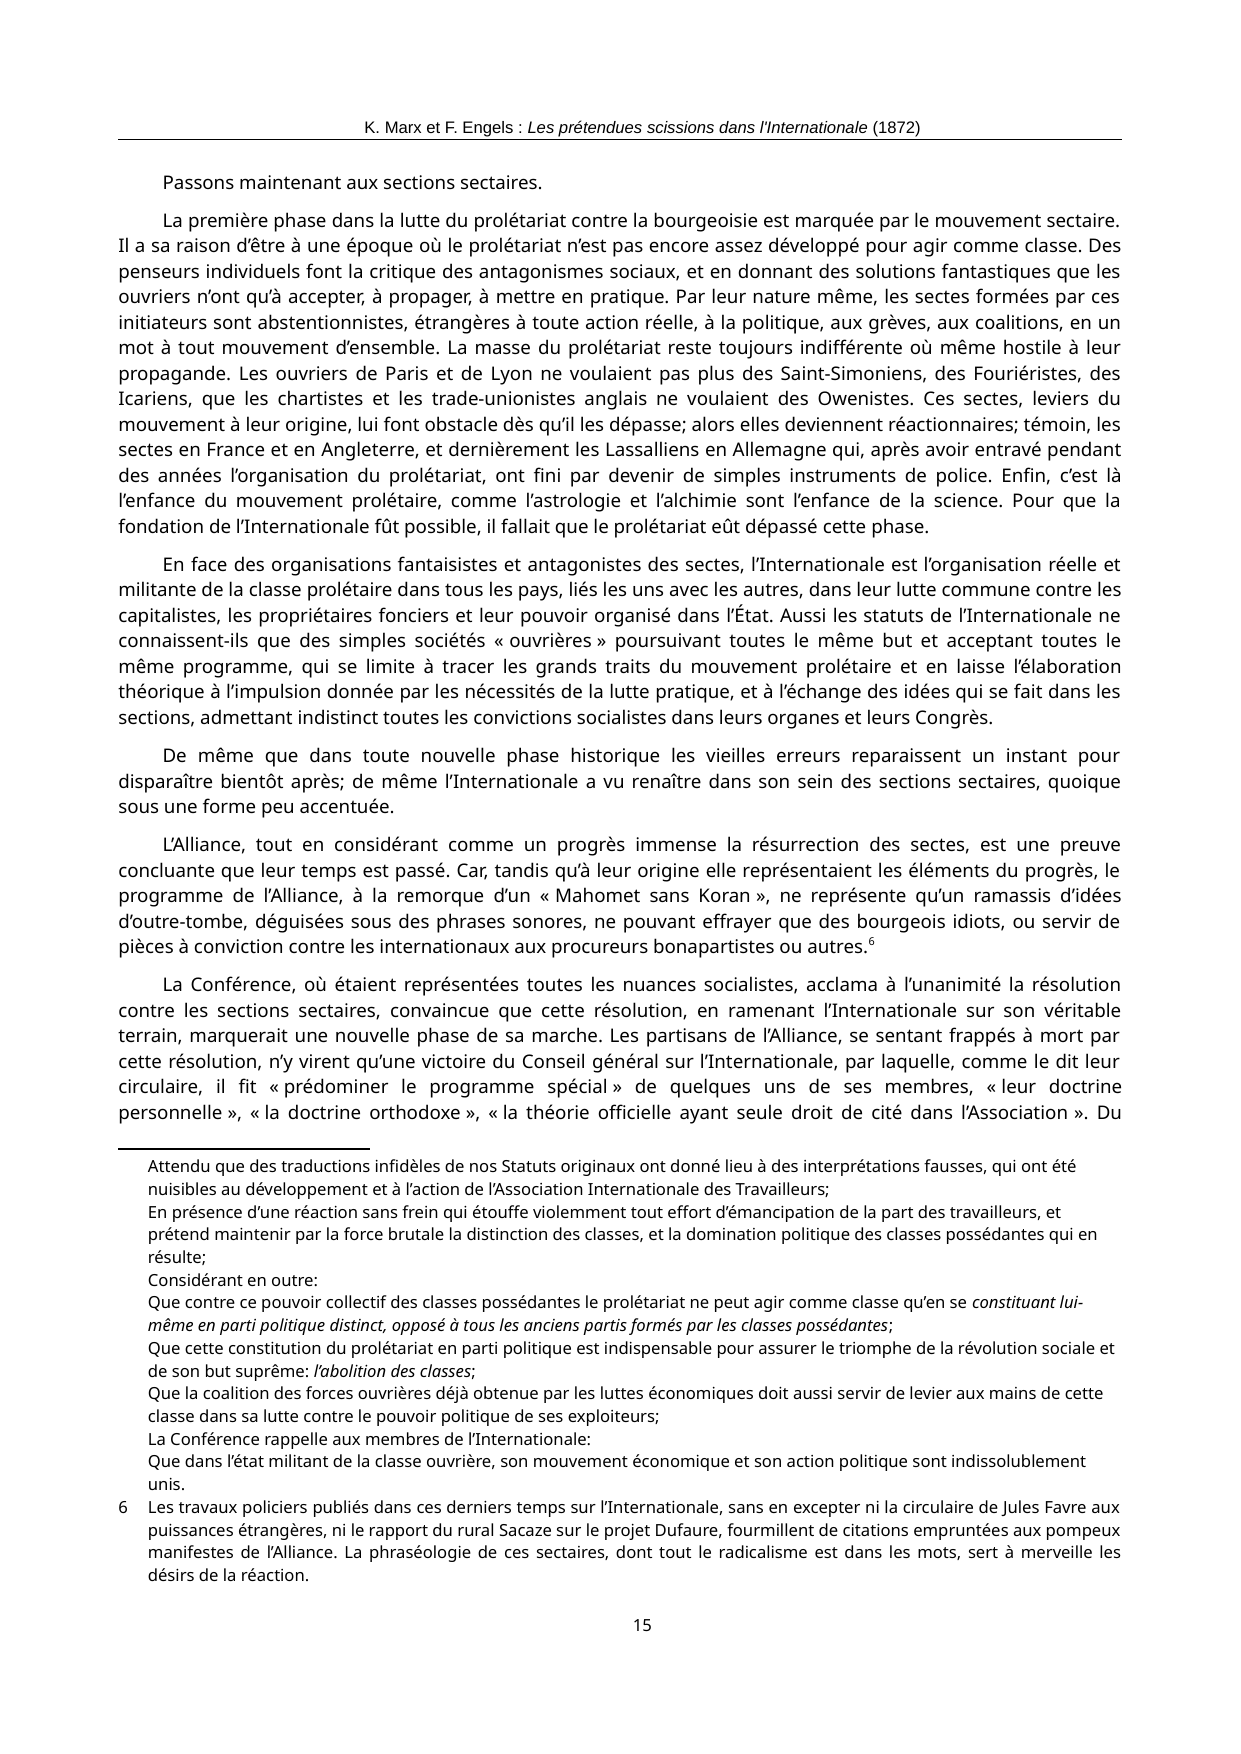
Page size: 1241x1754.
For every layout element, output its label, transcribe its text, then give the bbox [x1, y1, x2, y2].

text La première phase dans la lutte du prolétariat contre la bourgeoisie est marquée par le mouvement sectaire. Il a sa raison d’être à une époque où le prolétariat n’est pas encore assez développé pour agir comme classe. Des penseurs individuels font la critique des antagonismes sociaux, et en donnant des solutions fantastiques que les ouvriers n’ont qu’à accepter, à propager, à mettre en pratique. Par leur nature même, les sectes formées par ces initiateurs sont abstentionnistes, étrangères à toute action réelle, à la politique, aux grèves, aux coalitions, en un mot à tout mouvement d’ensemble. La masse du prolétariat reste toujours indifférente où même hostile à leur propagande. Les ouvriers de Paris et de Lyon ne voulaient pas plus des Saint-Simoniens, des Fouriéristes, des Icariens, que les chartistes et les trade-unionistes anglais ne voulaient des Owenistes. Ces sectes, leviers du mouvement à leur origine, lui font obstacle dès qu’il les dépasse; alors elles deviennent réactionnaires; témoin, les sectes en France et en Angleterre, et dernièrement les Lassalliens en Allemagne qui, après avoir entravé pendant des années l’organisation du prolétariat, ont fini par devenir de simples instruments de police. Enfin, c’est là l’enfance du mouvement prolétaire, comme l’astrologie et l’alchimie sont l’enfance de la science. Pour que la fondation de l’Internationale fût possible, il fallait que le prolétariat eût dépassé cette phase. [118, 207, 1122, 539]
text Passons maintenant aux sections sectaires. [118, 169, 1122, 194]
text De même que dans toute nouvelle phase historique les vieilles erreurs reparaissent un instant pour disparaître bientôt après; de même l’Internationale a vu renaître dans son sein des sections sectaires, quoique sous une forme peu accentuée. [118, 742, 1122, 819]
text Attendu que des traductions infidèles de nos Statuts originaux ont donné lieu à des interprétations fausses, qui ont été nuisibles au développement et à l’action de l’Association Internationale des Travailleurs; En présence d’une réaction sans frein qui étouffe violemment tout effort d’émancipation de la part des travailleurs, et prétend maintenir par la force brutale la distinction des classes, et la domination politique des classes possédantes qui en résulte; Considérant en outre: Que contre ce pouvoir collectif des classes possédantes le prolétariat ne peut agir comme classe qu’en se constituant lui-même en parti politique distinct, opposé à tous les anciens partis formés par les classes possédantes; Que cette constitution du prolétariat en parti politique est indispensable pour assurer le triomphe de la révolution sociale et de son but suprême: l’abolition des classes; Que la coalition des forces ouvrières déjà obtenue par les luttes économiques doit aussi servir de levier aux mains de cette classe dans sa lutte contre le pouvoir politique de ses exploiteurs; La Conférence rappelle aux membres de l’Internationale: Que dans l’état militant de la classe ouvrière, son mouvement économique et son action politique sont indissolublement unis. [118, 1155, 1122, 1495]
text La Conférence, où étaient représentées toutes les nuances socialistes, acclama à l’unanimité la résolution contre les sections sectaires, convaincue que cette résolution, en ramenant l’Internationale sur son véritable terrain, marquerait une nouvelle phase de sa marche. Les partisans de l’Alliance, se sentant frappés à mort par cette résolution, n’y virent qu’une victoire du Conseil général sur l’Internationale, par laquelle, comme le dit leur circulaire, il fit « prédominer le programme spécial » de quelques uns de ses membres, « leur doctrine personnelle », « la doctrine orthodoxe », « la théorie officielle ayant seule droit de cité dans l’Association ». Du [118, 972, 1122, 1125]
text L’Alliance, tout en considérant comme un progrès immense la résurrection des sectes, est une preuve concluante que leur temps est passé. Car, tandis qu’à leur origine elle représentaient les éléments du progrès, le programme de l’Alliance, à la remorque d’un « Mahomet sans Koran », ne représente qu’un ramassis d’idées d’outre-tombe, déguisées sous des phrases sonores, ne pouvant effrayer que des bourgeois idiots, ou servir de pièces à conviction contre les internationaux aux procureurs bonapartistes ou autres. [118, 831, 1122, 959]
text Les travaux policiers publiés dans ces derniers temps sur l’Internationale, sans en excepter ni la circulaire de Jules Favre aux puissances étrangères, ni le rapport du rural Sacaze sur le projet Dufaure, fourmillent de citations empruntées aux pompeux manifestes de l’Alliance. La phraséologie de ces sectaires, dont tout le radicalisme est dans les mots, sert à merveille les désirs de la réaction. [118, 1495, 1122, 1586]
text En face des organisations fantaisistes et antagonistes des sectes, l’Internationale est l’organisation réelle et militante de la classe prolétaire dans tous les pays, liés les uns avec les autres, dans leur lutte commune contre les capitalistes, les propriétaires fonciers et leur pouvoir organisé dans l’État. Aussi les statuts de l’Internationale ne connaissent-ils que des simples sociétés « ouvrières » poursuivant toutes le même but et acceptant toutes le même programme, qui se limite à tracer les grands traits du mouvement prolétaire et en laisse l’élaboration théorique à l’impulsion donnée par les nécessités de la lutte pratique, et à l’échange des idées qui se fait dans les sections, admettant indistinct toutes les convictions socialistes dans leurs organes et leurs Congrès. [118, 551, 1122, 730]
